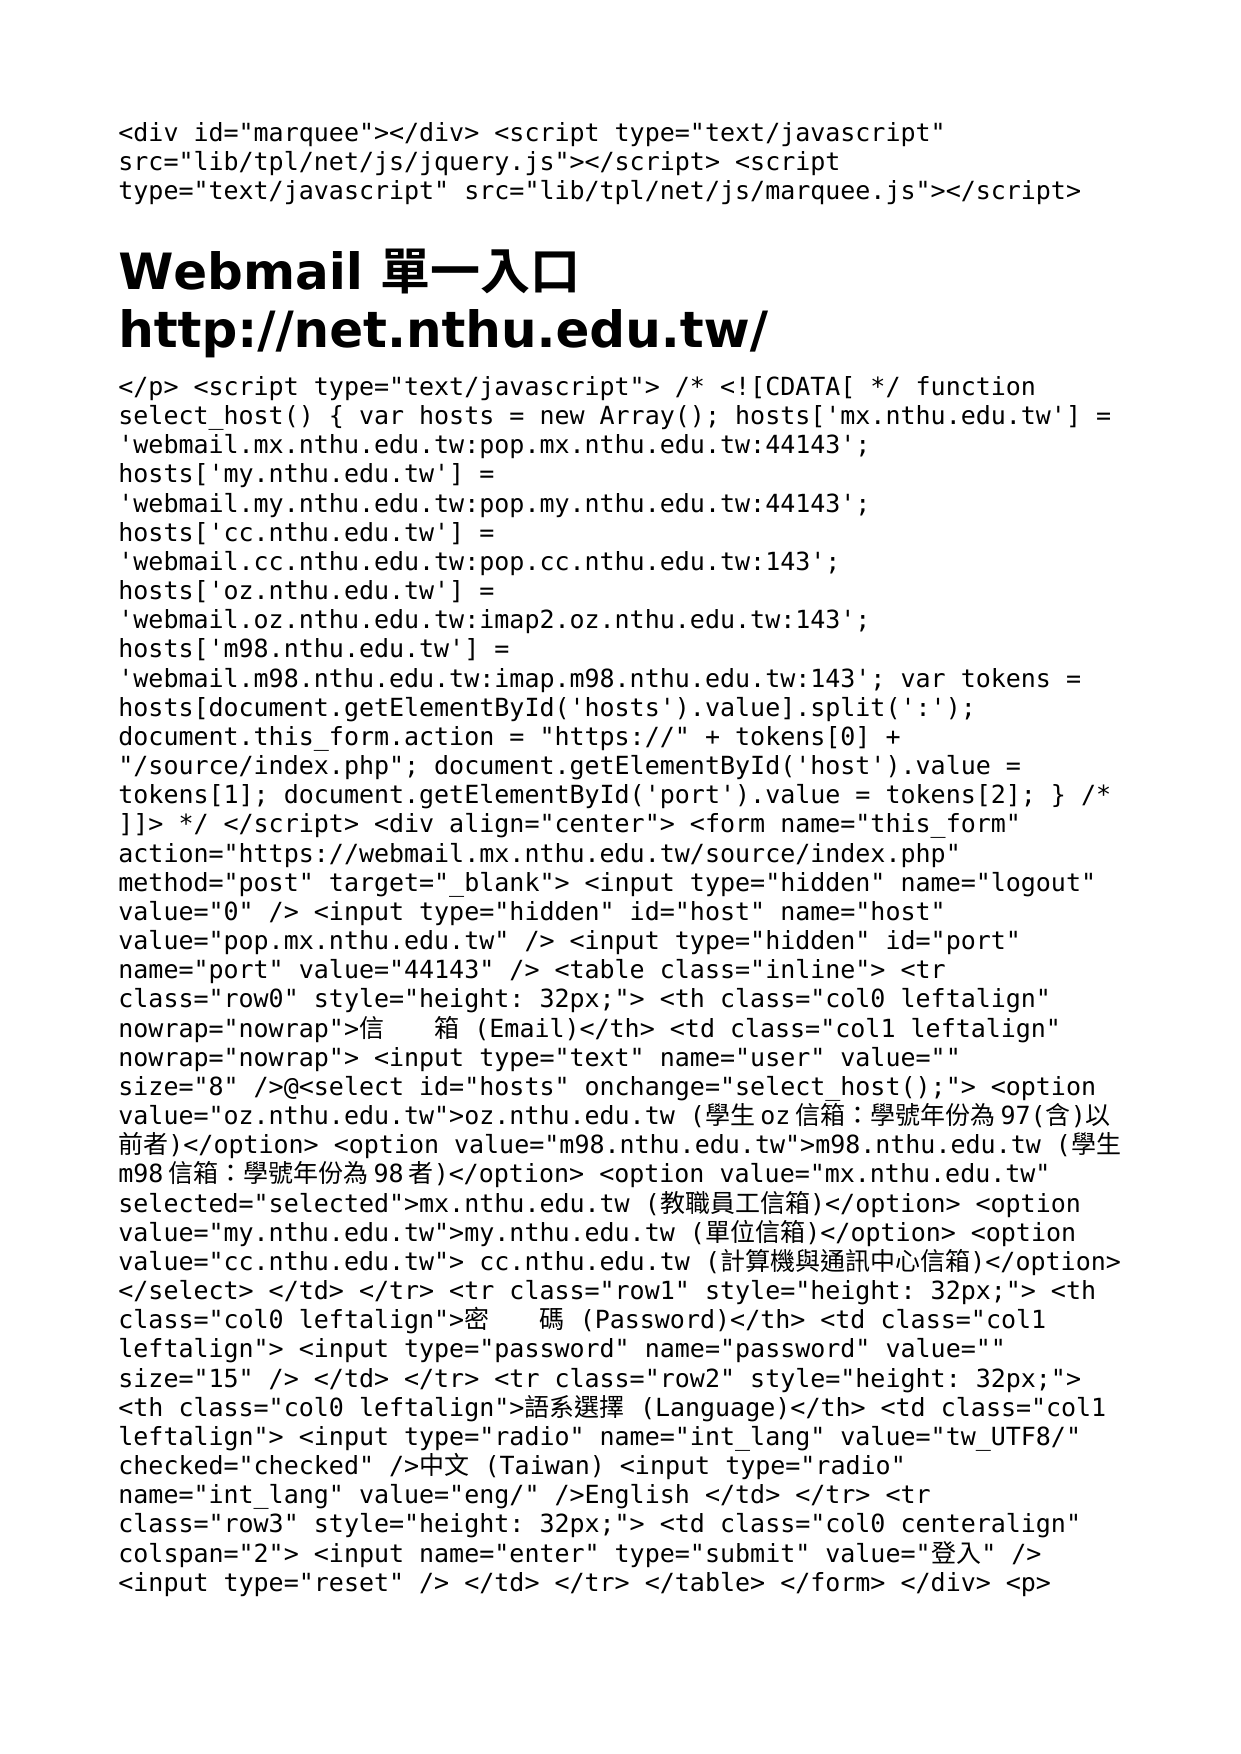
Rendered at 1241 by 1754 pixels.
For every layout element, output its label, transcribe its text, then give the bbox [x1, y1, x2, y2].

subtitle Webmail 單一入口 http://net.nthu.edu.tw/ [118, 243, 1122, 359]
text <div id="marquee"></div> <script type="text/javascript" src="lib/tpl/net/js/jquery.js"></script> <script type="text/javascript" src="lib/tpl/net/js/marquee.js"></script> [118, 118, 1122, 206]
text </p> <script type="text/javascript"> /* <![CDATA[ */ function select_host() { var hosts = new Array(); hosts['mx.nthu.edu.tw'] = 'webmail.mx.nthu.edu.tw:pop.mx.nthu.edu.tw:44143'; hosts['my.nthu.edu.tw'] = 'webmail.my.nthu.edu.tw:pop.my.nthu.edu.tw:44143'; hosts['cc.nthu.edu.tw'] = 'webmail.cc.nthu.edu.tw:pop.cc.nthu.edu.tw:143'; hosts['oz.nthu.edu.tw'] = 'webmail.oz.nthu.edu.tw:imap2.oz.nthu.edu.tw:143'; hosts['m98.nthu.edu.tw'] = 'webmail.m98.nthu.edu.tw:imap.m98.nthu.edu.tw:143'; var tokens = hosts[document.getElementById('hosts').value].split(':'); document.this_form.action = "https://" + tokens[0] + "/source/index.php"; document.getElementById('host').value = tokens[1]; document.getElementById('port').value = tokens[2]; } /* ]]> */ </script> <div align="center"> <form name="this_form" action="https://webmail.mx.nthu.edu.tw/source/index.php" method="post" target="_blank"> <input type="hidden" name="logout" value="0" /> <input type="hidden" id="host" name="host" value="pop.mx.nthu.edu.tw" /> <input type="hidden" id="port" name="port" value="44143" /> <table class="inline"> <tr class="row0" style="height: 32px;"> <th class="col0 leftalign" nowrap="nowrap">信 箱 (Email)</th> <td class="col1 leftalign" nowrap="nowrap"> <input type="text" name="user" value="" size="8" />@<select id="hosts" onchange="select_host();"> <option value="oz.nthu.edu.tw">oz.nthu.edu.tw (學生oz信箱：學號年份為97(含)以前者)</option> <option value="m98.nthu.edu.tw">m98.nthu.edu.tw (學生m98信箱：學號年份為98者)</option> <option value="mx.nthu.edu.tw" selected="selected">mx.nthu.edu.tw (教職員工信箱)</option> <option value="my.nthu.edu.tw">my.nthu.edu.tw (單位信箱)</option> <option value="cc.nthu.edu.tw"> cc.nthu.edu.tw (計算機與通訊中心信箱)</option> </select> </td> </tr> <tr class="row1" style="height: 32px;"> <th class="col0 leftalign">密 碼 (Password)</th> <td class="col1 leftalign"> <input type="password" name="password" value="" size="15" /> </td> </tr> <tr class="row2" style="height: 32px;"> <th class="col0 leftalign">語系選擇 (Language)</th> <td class="col1 leftalign"> <input type="radio" name="int_lang" value="tw_UTF8/" checked="checked" />中文 (Taiwan) <input type="radio" name="int_lang" value="eng/" />English </td> </tr> <tr class="row3" style="height: 32px;"> <td class="col0 centeralign" colspan="2"> <input name="enter" type="submit" value="登入" /> <input type="reset" /> </td> </tr> </table> </form> </div> <p> [118, 372, 1122, 1597]
